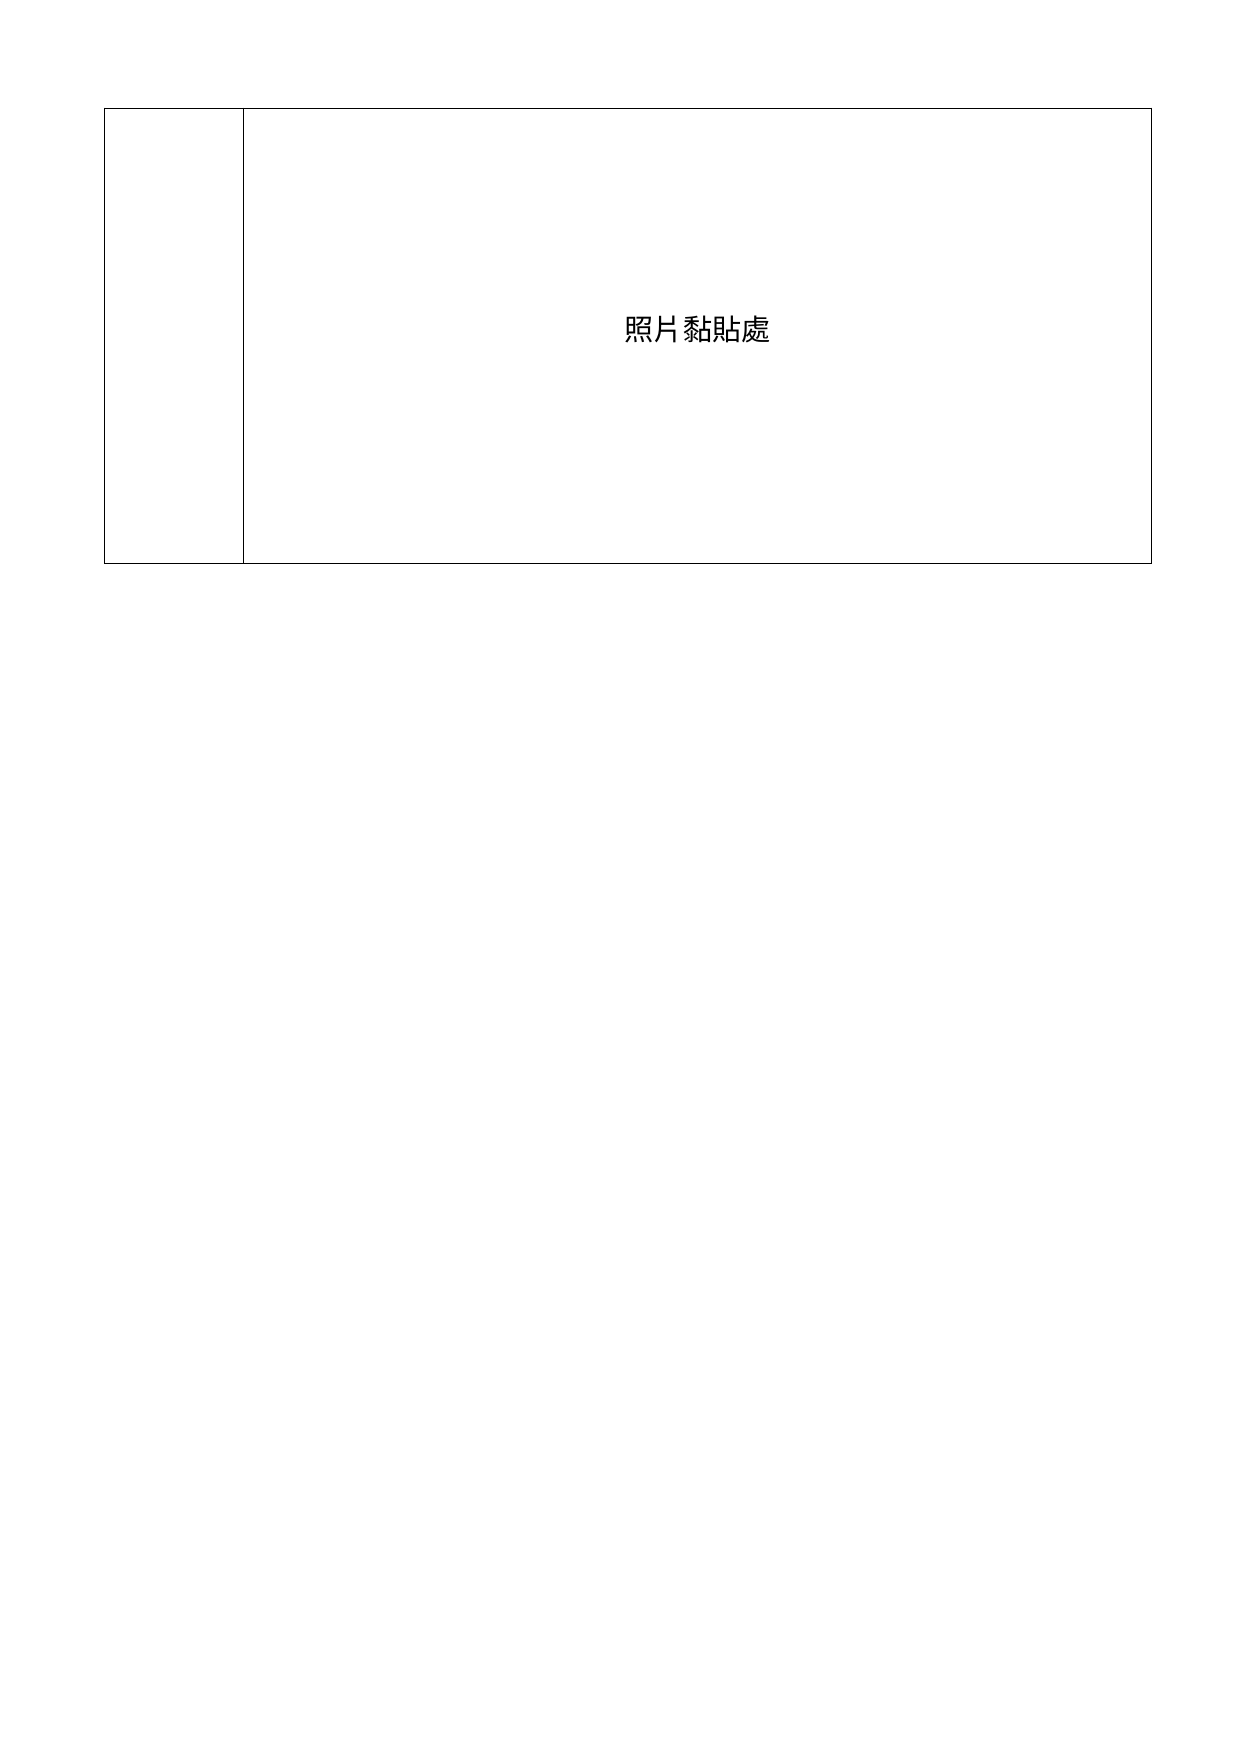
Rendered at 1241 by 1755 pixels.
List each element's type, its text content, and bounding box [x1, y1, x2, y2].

table_cell 照片黏貼處 [244, 109, 1151, 562]
table_cell [105, 109, 243, 562]
